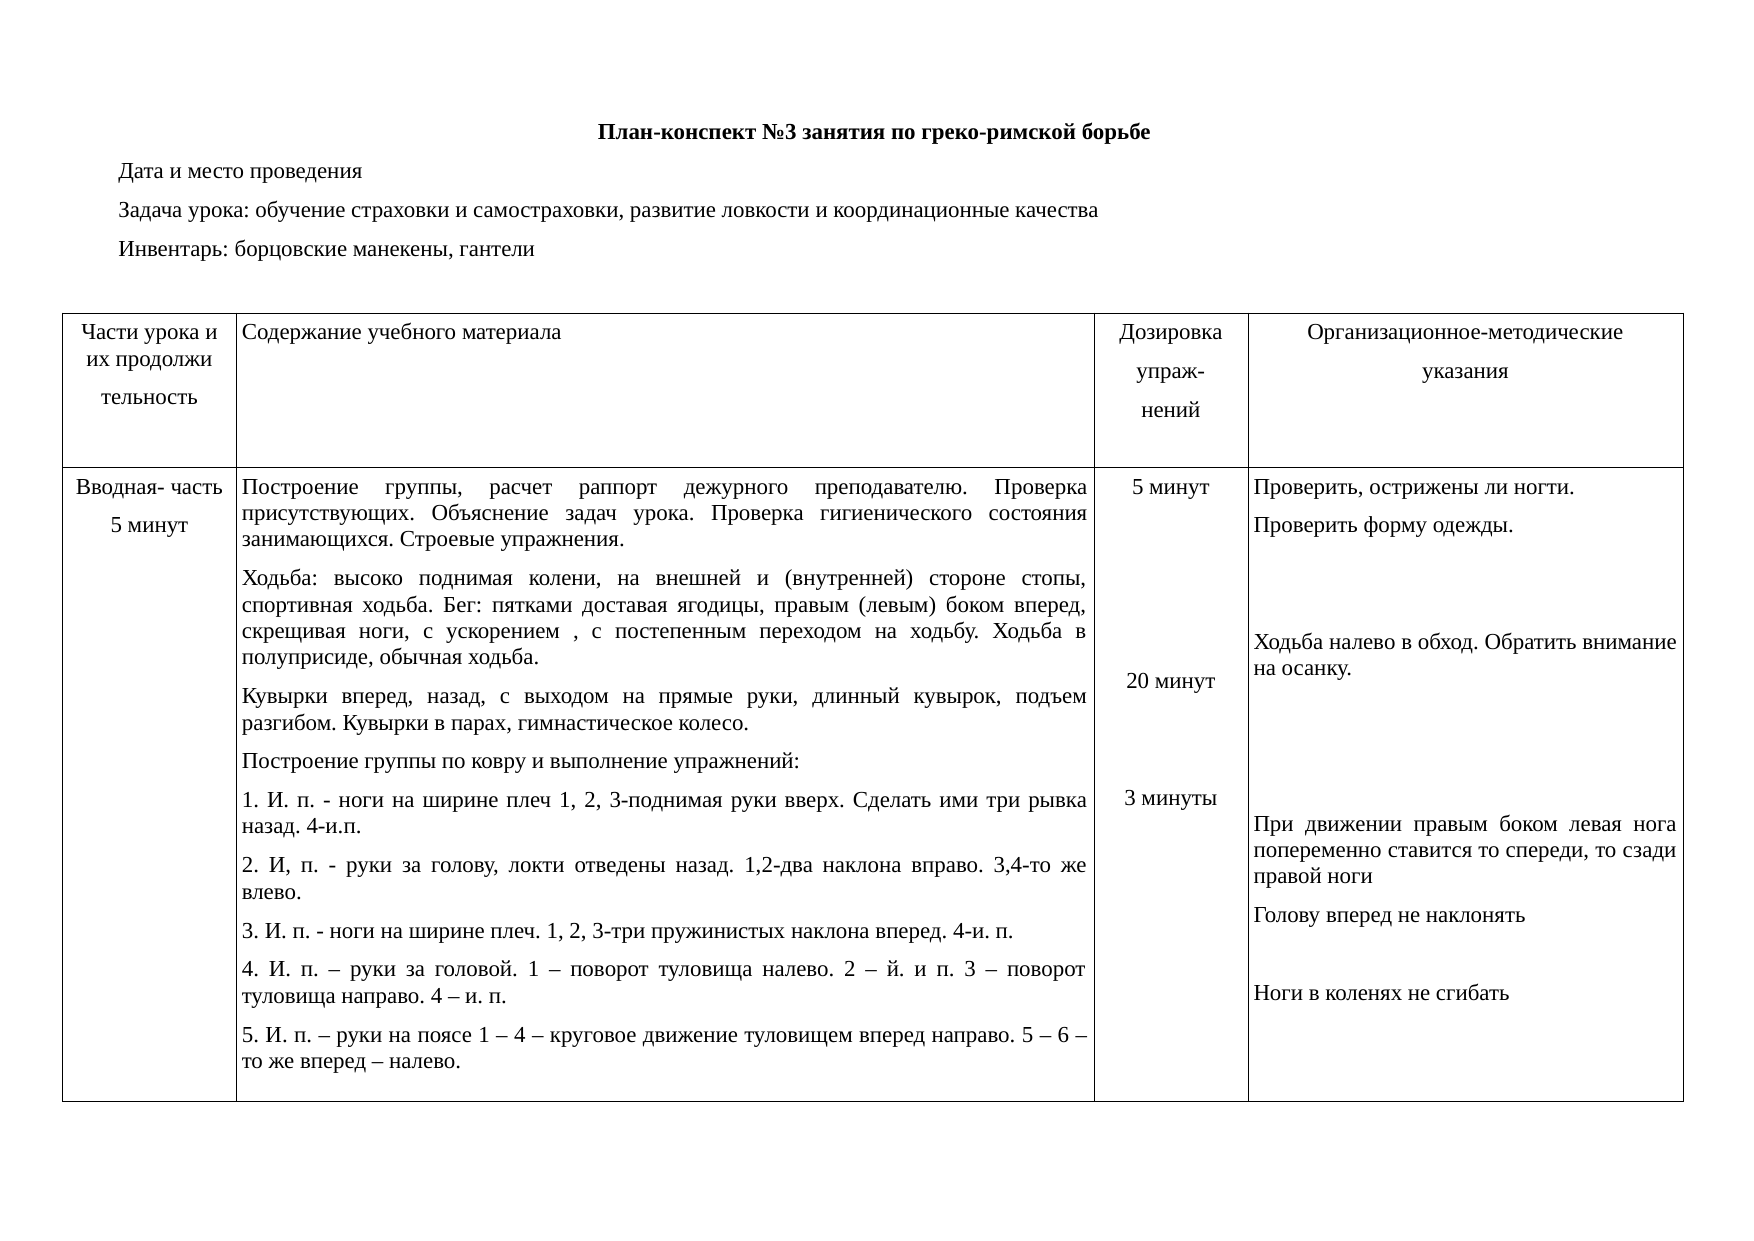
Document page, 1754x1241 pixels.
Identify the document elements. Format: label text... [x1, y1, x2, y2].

table_cell 5 минут 20 минут 3 минуты [1095, 468, 1248, 1101]
text Дата и место проведения [118, 157, 1636, 183]
text План-конспект №3 занятия по греко-римской борьбе [118, 118, 1636, 144]
table_cell Проверить, острижены ли ногти. Проверить форму одежды. Ходьба налево в обход. Обратить внимание на осанку. При движении правым боком левая нога попеременно ставится то спереди, то сзади правой ноги Голову вперед не наклонять Ноги в коленях не сгибать [1249, 468, 1683, 1101]
table_cell Вводная- часть 5 минут [63, 468, 236, 1101]
table_header Содержание учебного материала [237, 314, 1094, 467]
text Задача урока: обучение страховки и самостраховки, развитие ловкости и координационные качества [118, 196, 1636, 222]
table_header Организационное-методические указания [1249, 314, 1683, 467]
text Инвентарь: борцовские манекены, гантели [118, 235, 1636, 261]
table_header Части урока и их продолжи тельность [63, 314, 236, 467]
table_cell Построение группы, расчет раппорт дежурного преподавателю. Проверка присутствующих. Объяснение задач урока. Проверка гигиенического состояния занимающихся. Строевые упражнения. Ходьба: высоко поднимая колени, на внешней и (внутренней) стороне стопы, спортивная ходьба. Бег: пятками доставая ягодицы, правым (левым) боком вперед, скрещивая ноги, с ускорением , с постепенным переходом на ходьбу. Ходьба в полуприсиде, обычная ходьба. Кувырки вперед, назад, с выходом на прямые руки, длинный кувырок, подъем разгибом. Кувырки в парах, гимнастическое колесо. Построение группы по ковру и выполнение упражнений: 1. И. п. - ноги на ширине плеч 1, 2, 3-поднимая руки вверх. Сделать ими три рывка назад. 4-и.п. 2. И, п. - руки за голову, локти отведены назад. 1,2-два наклона вправо. 3,4-то же влево. 3. И. п. - ноги на ширине плеч. 1, 2, 3-три пружинистых наклона вперед. 4-и. п. 4. И. п. – руки за головой. 1 – поворот туловища налево. 2 – й. и п. 3 – поворот туловища направо. 4 – и. п. 5. И. п. – руки на поясе 1 – 4 – круговое движение туловищем вперед направо. 5 – 6 – то же вперед – налево. [237, 468, 1094, 1101]
table_header Дозировка упраж- нений [1095, 314, 1248, 467]
